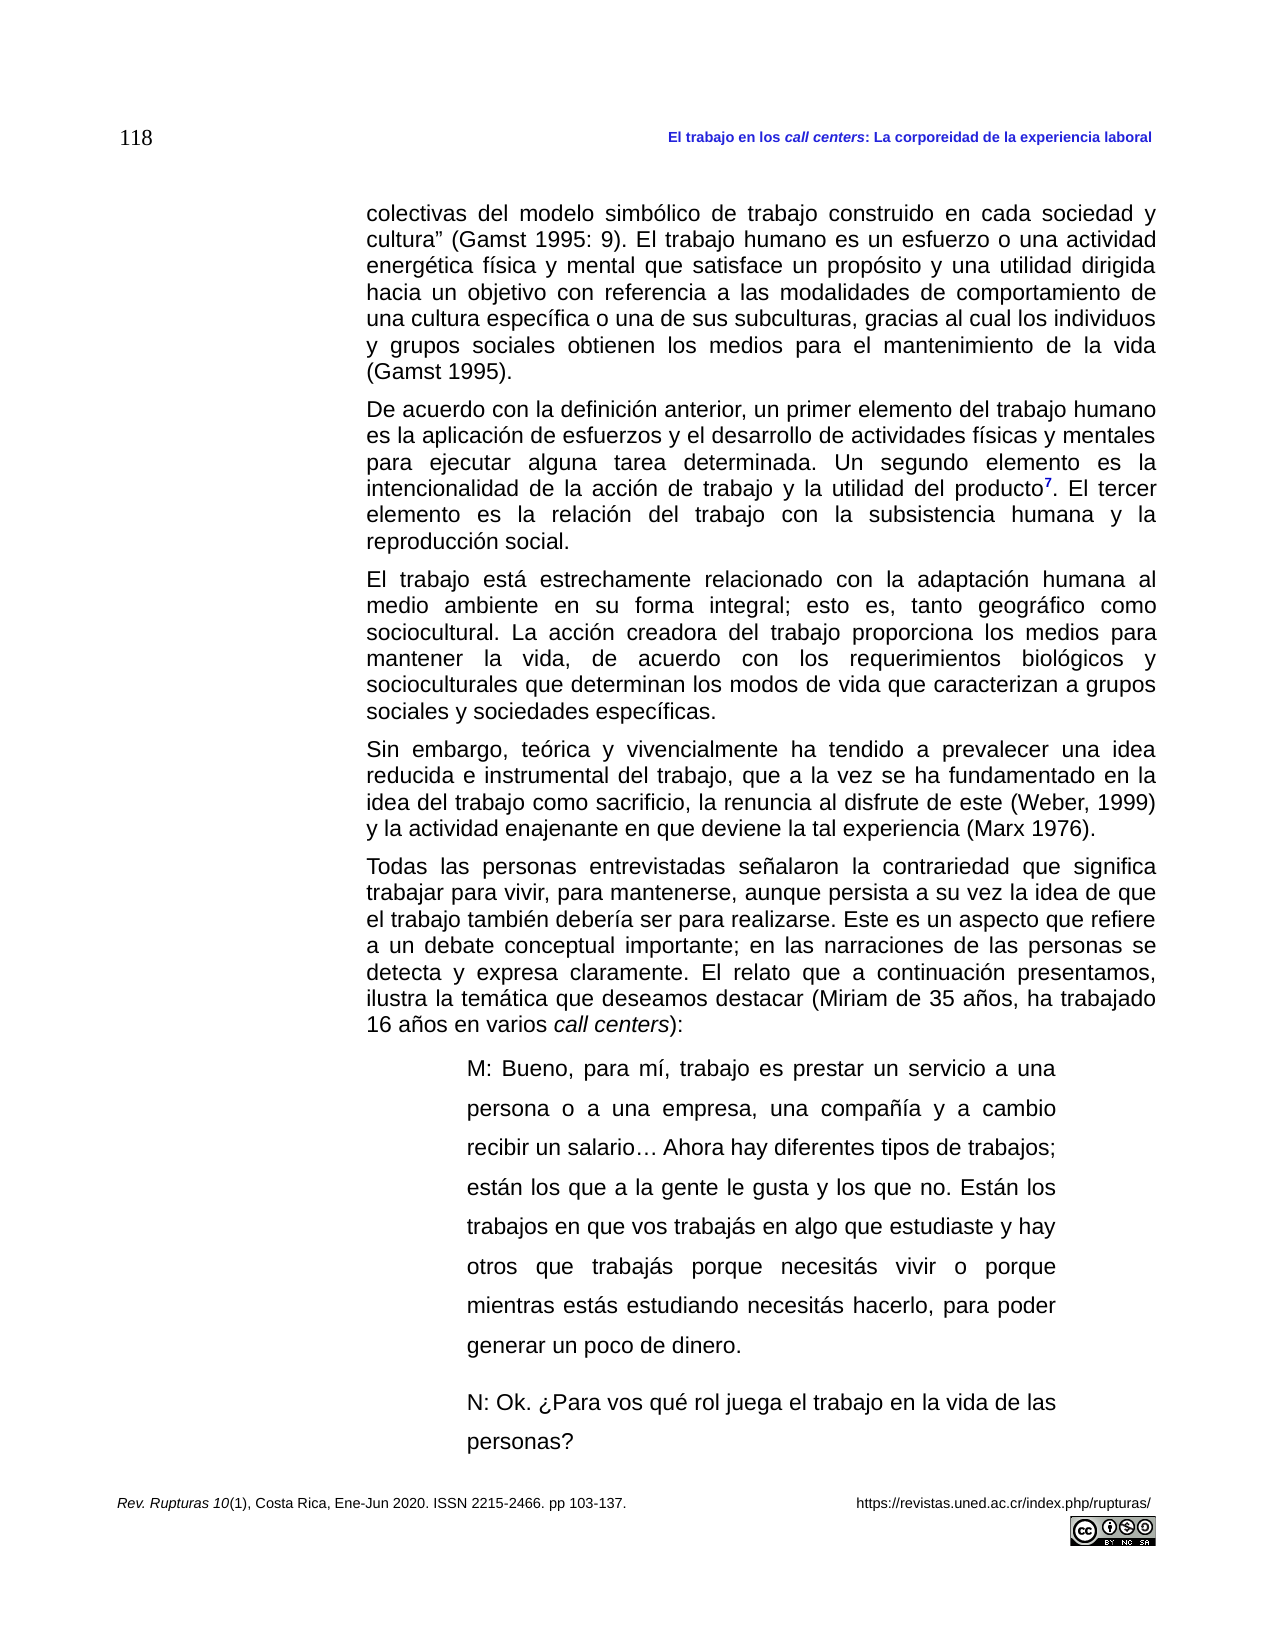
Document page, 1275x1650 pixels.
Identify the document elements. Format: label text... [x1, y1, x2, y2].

text Sin embargo, teórica y vivencialmente ha tendido a prevalecer una idea reducida e instrumental del trabajo, que a la vez se ha fundamentado en la idea del trabajo como sacrificio, la renuncia al disfrute de este (Weber, 1999) y la actividad enajenante en que deviene la tal experiencia (Marx 1976). [366, 736, 1157, 841]
text N: Ok. ¿Para vos qué rol juega el trabajo en la vida de las personas? [467, 1389, 1056, 1454]
picture [1070, 1516, 1156, 1546]
text M: Bueno, para mí, trabajo es prestar un servicio a una persona o a una empresa, una compañía y a cambio recibir un salario… Ahora hay diferentes tipos de trabajos; están los que a la gente le gusta y los que no. Están los trabajos en que vos trabajás en algo que estudiaste y hay otros que trabajás porque necesitás vivir o porque mientras estás estudiando necesitás hacerlo, para poder generar un poco de dinero. [467, 1055, 1056, 1358]
text colectivas del modelo simbólico de trabajo construido en cada sociedad y cultura” (Gamst 1995: 9). El trabajo humano es un esfuerzo o una actividad energética física y mental que satisface un propósito y una utilidad dirigida hacia un objetivo con referencia a las modalidades de comportamiento de una cultura específica o una de sus subculturas, gracias al cual los individuos y grupos sociales obtienen los medios para el mantenimiento de la vida (Gamst 1995). [366, 200, 1157, 384]
text El trabajo está estrechamente relacionado con la adaptación humana al medio ambiente en su forma integral; esto es, tanto geográfico como sociocultural. La acción creadora del trabajo proporciona los medios para mantener la vida, de acuerdo con los requerimientos biológicos y socioculturales que determinan los modos de vida que caracterizan a grupos sociales y sociedades específicas. [366, 566, 1157, 724]
text De acuerdo con la definición anterior, un primer elemento del trabajo humano es la aplicación de esfuerzos y el desarrollo de actividades físicas y mentales para ejecutar alguna tarea determinada. Un segundo elemento es la intencionalidad de la acción de trabajo y la utilidad del producto7. El tercer elemento es la relación del trabajo con la subsistencia humana y la reproducción social. [366, 396, 1157, 554]
text Todas las personas entrevistadas señalaron la contrariedad que significa trabajar para vivir, para mantenerse, aunque persista a su vez la idea de que el trabajo también debería ser para realizarse. Este es un aspecto que refiere a un debate conceptual importante; en las narraciones de las personas se detecta y expresa claramente. El relato que a continuación presentamos, ilustra la temática que deseamos destacar (Miriam de 35 años, ha trabajado 16 años en varios call centers): [366, 853, 1157, 1037]
